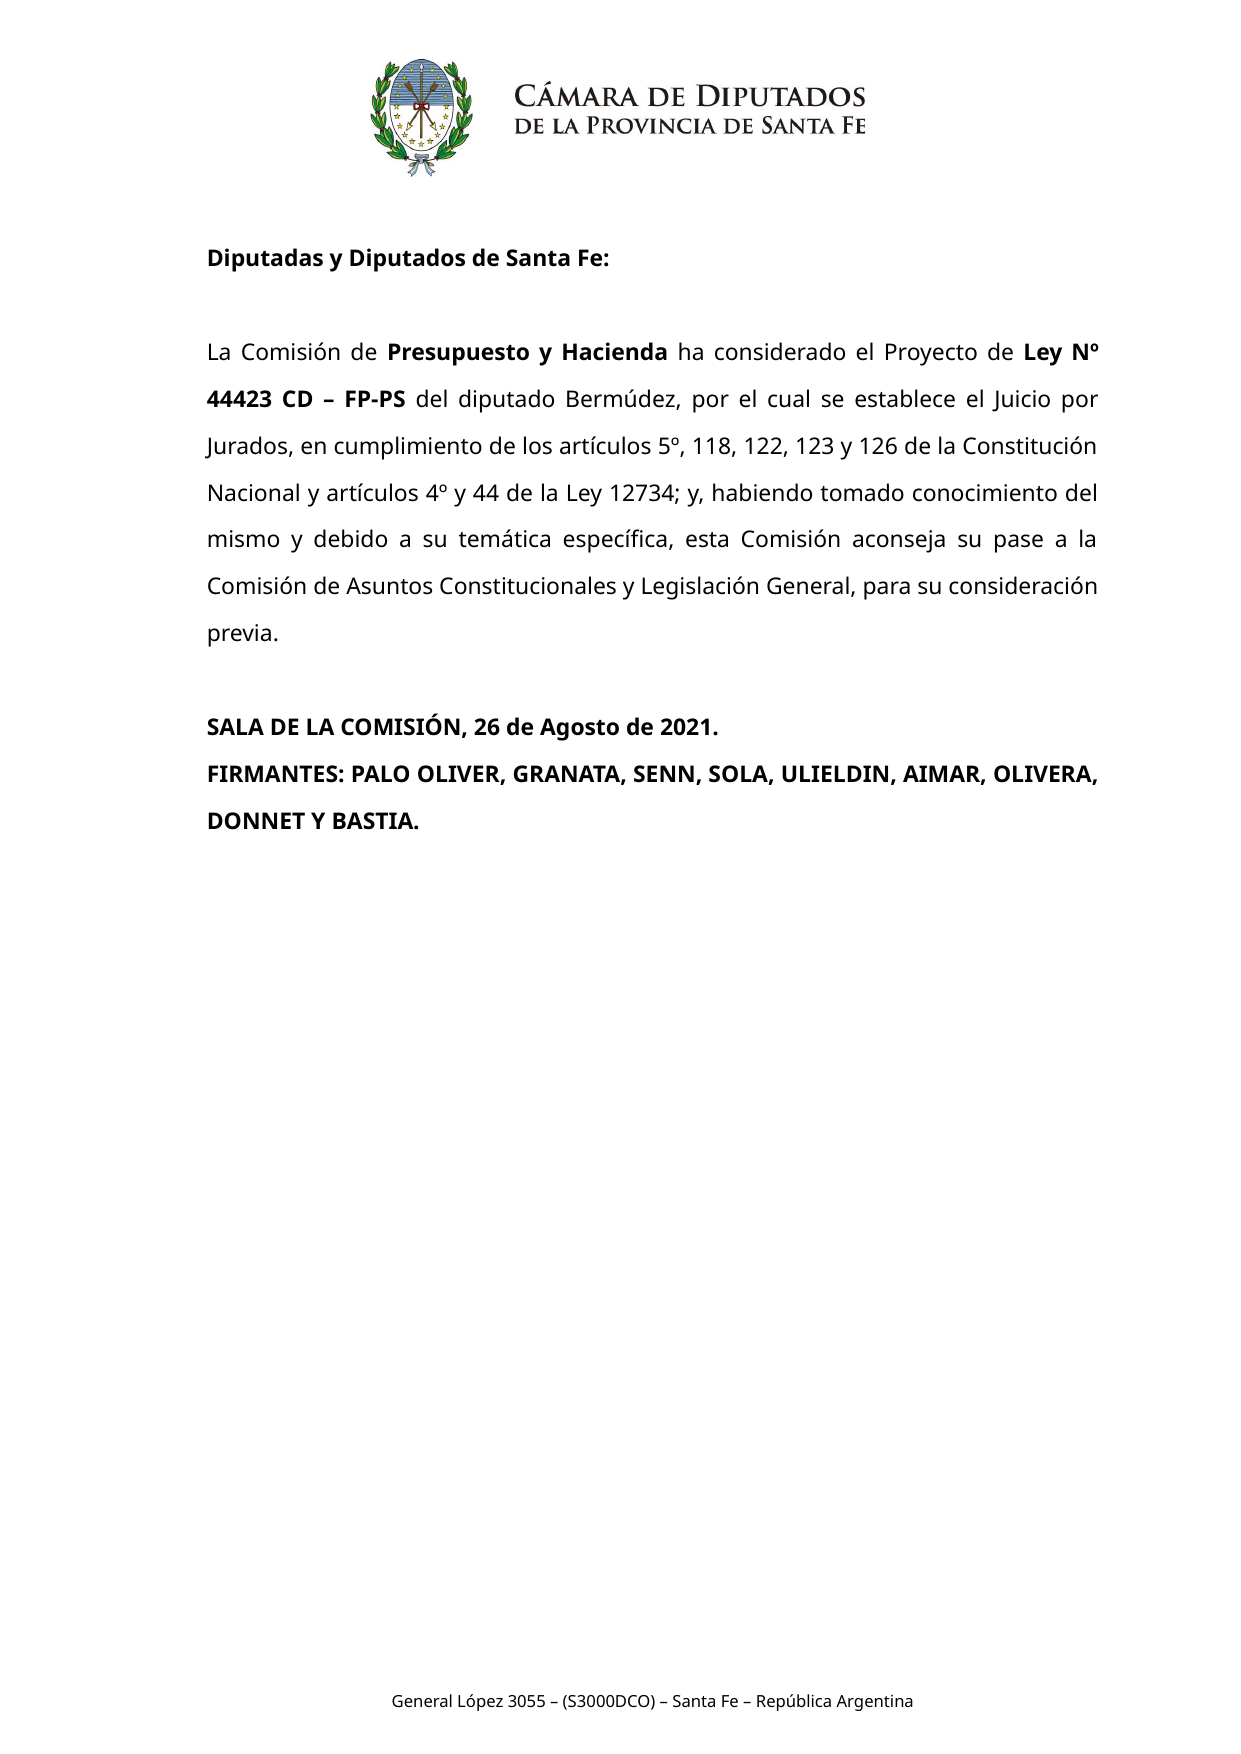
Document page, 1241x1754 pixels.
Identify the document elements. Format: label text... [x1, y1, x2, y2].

picture [370, 59, 866, 181]
text La Comisión de Presupuesto y Hacienda ha considerado el Proyecto de Ley Nº 44423 CD – FP-PS del diputado Bermúdez, por el cual se establece el Juicio por Jurados, en cumplimiento de los artículos 5º, 118, 122, 123 y 126 de la Constitución Nacional y artículos 4º y 44 de la Ley 12734; y, habiendo tomado conocimiento del mismo y debido a su temática específica, esta Comisión aconseja su pase a la Comisión de Asuntos Constitucionales y Legislación General, para su consideración previa. [207, 336, 1099, 648]
text Diputadas y Diputados de Santa Fe: [207, 242, 1099, 273]
text SALA DE LA COMISIÓN, 26 de Agosto de 2021. [207, 711, 1099, 742]
text FIRMANTES: PALO OLIVER, GRANATA, SENN, SOLA, ULIELDIN, AIMAR, OLIVERA, DONNET Y BASTIA. [207, 758, 1099, 836]
